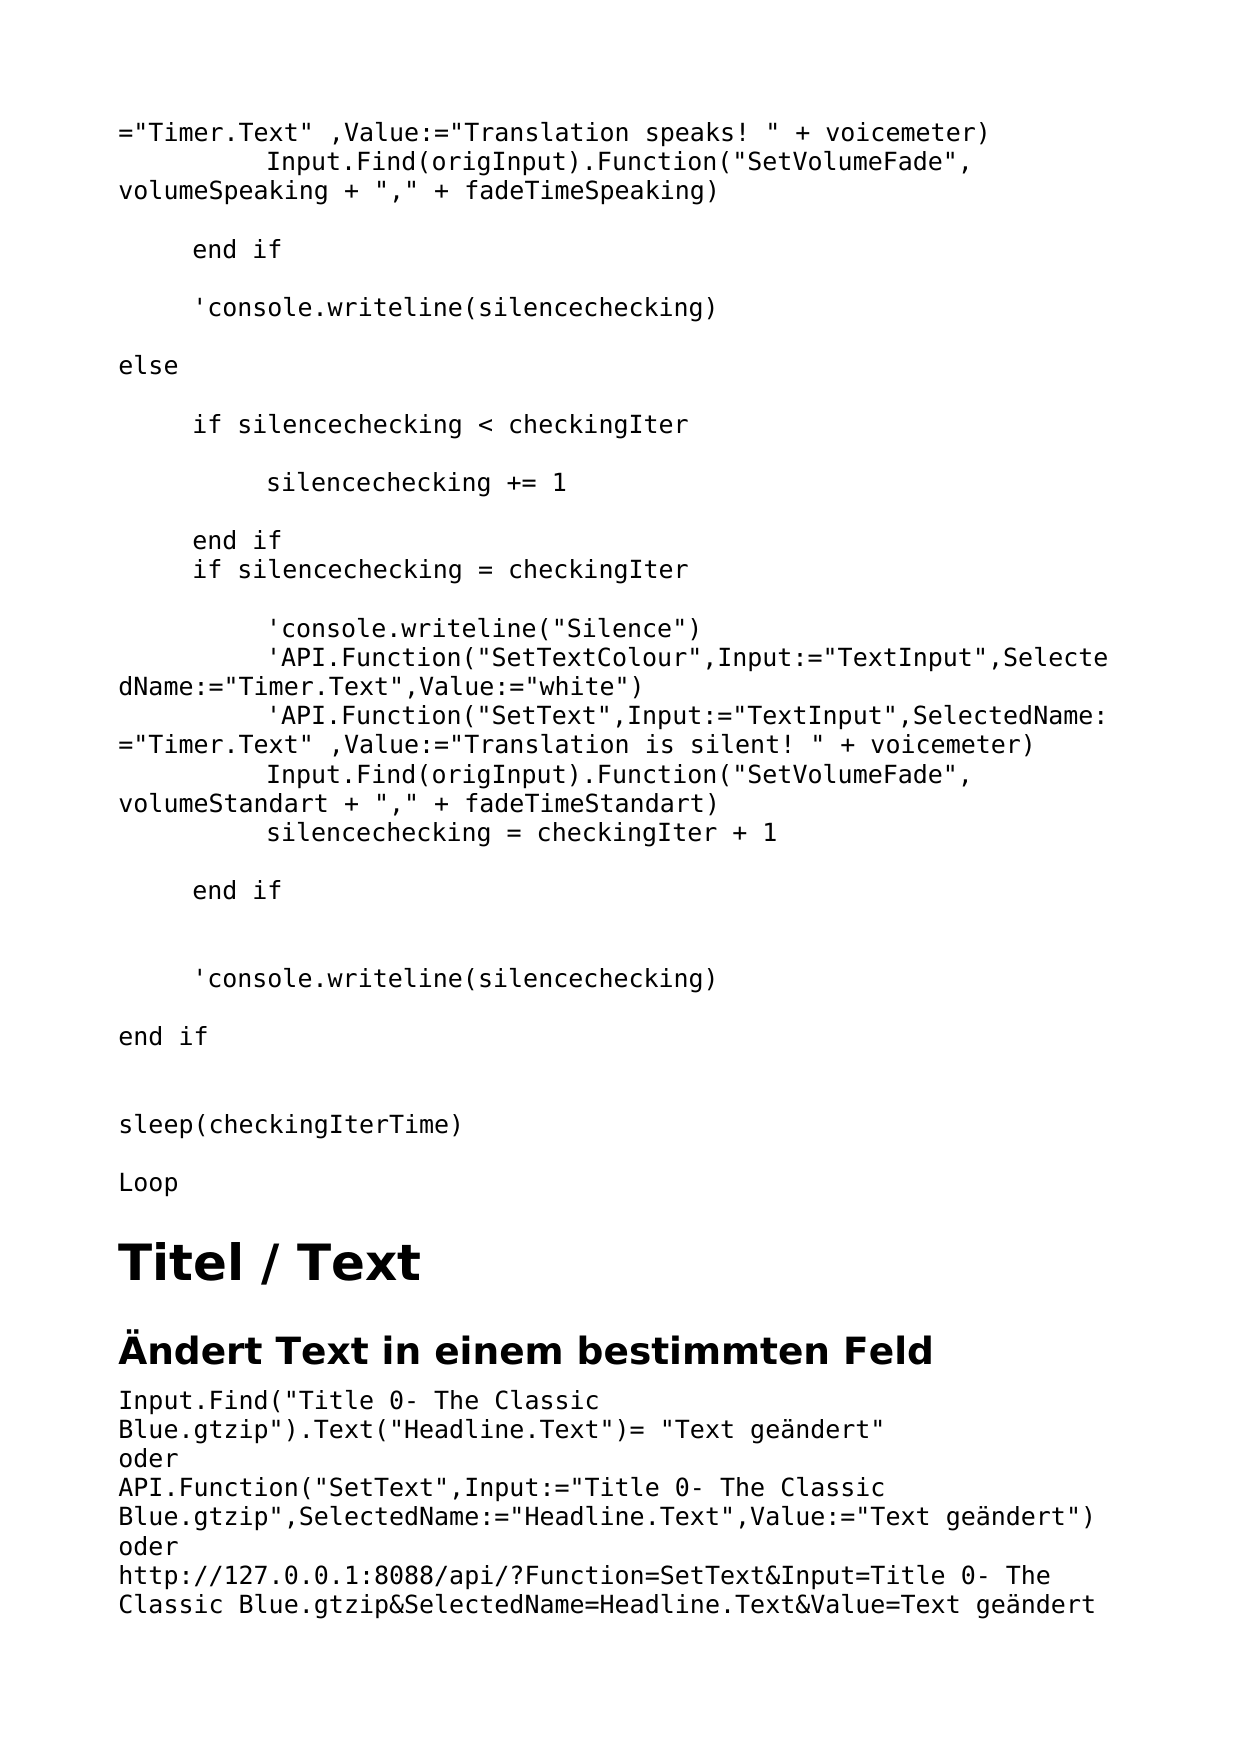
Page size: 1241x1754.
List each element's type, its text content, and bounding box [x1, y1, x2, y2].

text ="Timer.Text" ,Value:="Translation speaks! " + voicemeter) Input.Find(origInput).Function("SetVolumeFade", volumeSpeaking + "," + fadeTimeSpeaking) end if 'console.writeline(silencechecking) else if silencechecking < checkingIter silencechecking += 1 end if if silencechecking = checkingIter 'console.writeline("Silence") 'API.Function("SetTextColour",Input:="TextInput",SelectedName:="Timer.Text",Value:="white") 'API.Function("SetText",Input:="TextInput",SelectedName:="Timer.Text" ,Value:="Translation is silent! " + voicemeter) Input.Find(origInput).Function("SetVolumeFade", volumeStandart + "," + fadeTimeStandart) silencechecking = checkingIter + 1 end if 'console.writeline(silencechecking) end if sleep(checkingIterTime) Loop [118, 118, 1122, 1197]
subtitle Titel / Text [118, 1234, 1122, 1292]
subtitle Ändert Text in einem bestimmten Feld [118, 1330, 1122, 1373]
text Input.Find("Title 0- The Classic Blue.gtzip").Text("Headline.Text")= "Text geändert" oder API.Function("SetText",Input:="Title 0- The Classic Blue.gtzip",SelectedName:="Headline.Text",Value:="Text geändert") oder http://127.0.0.1:8088/api/?Function=SetText&Input=Title 0- The Classic Blue.gtzip&SelectedName=Headline.Text&Value=Text geändert [118, 1386, 1122, 1619]
